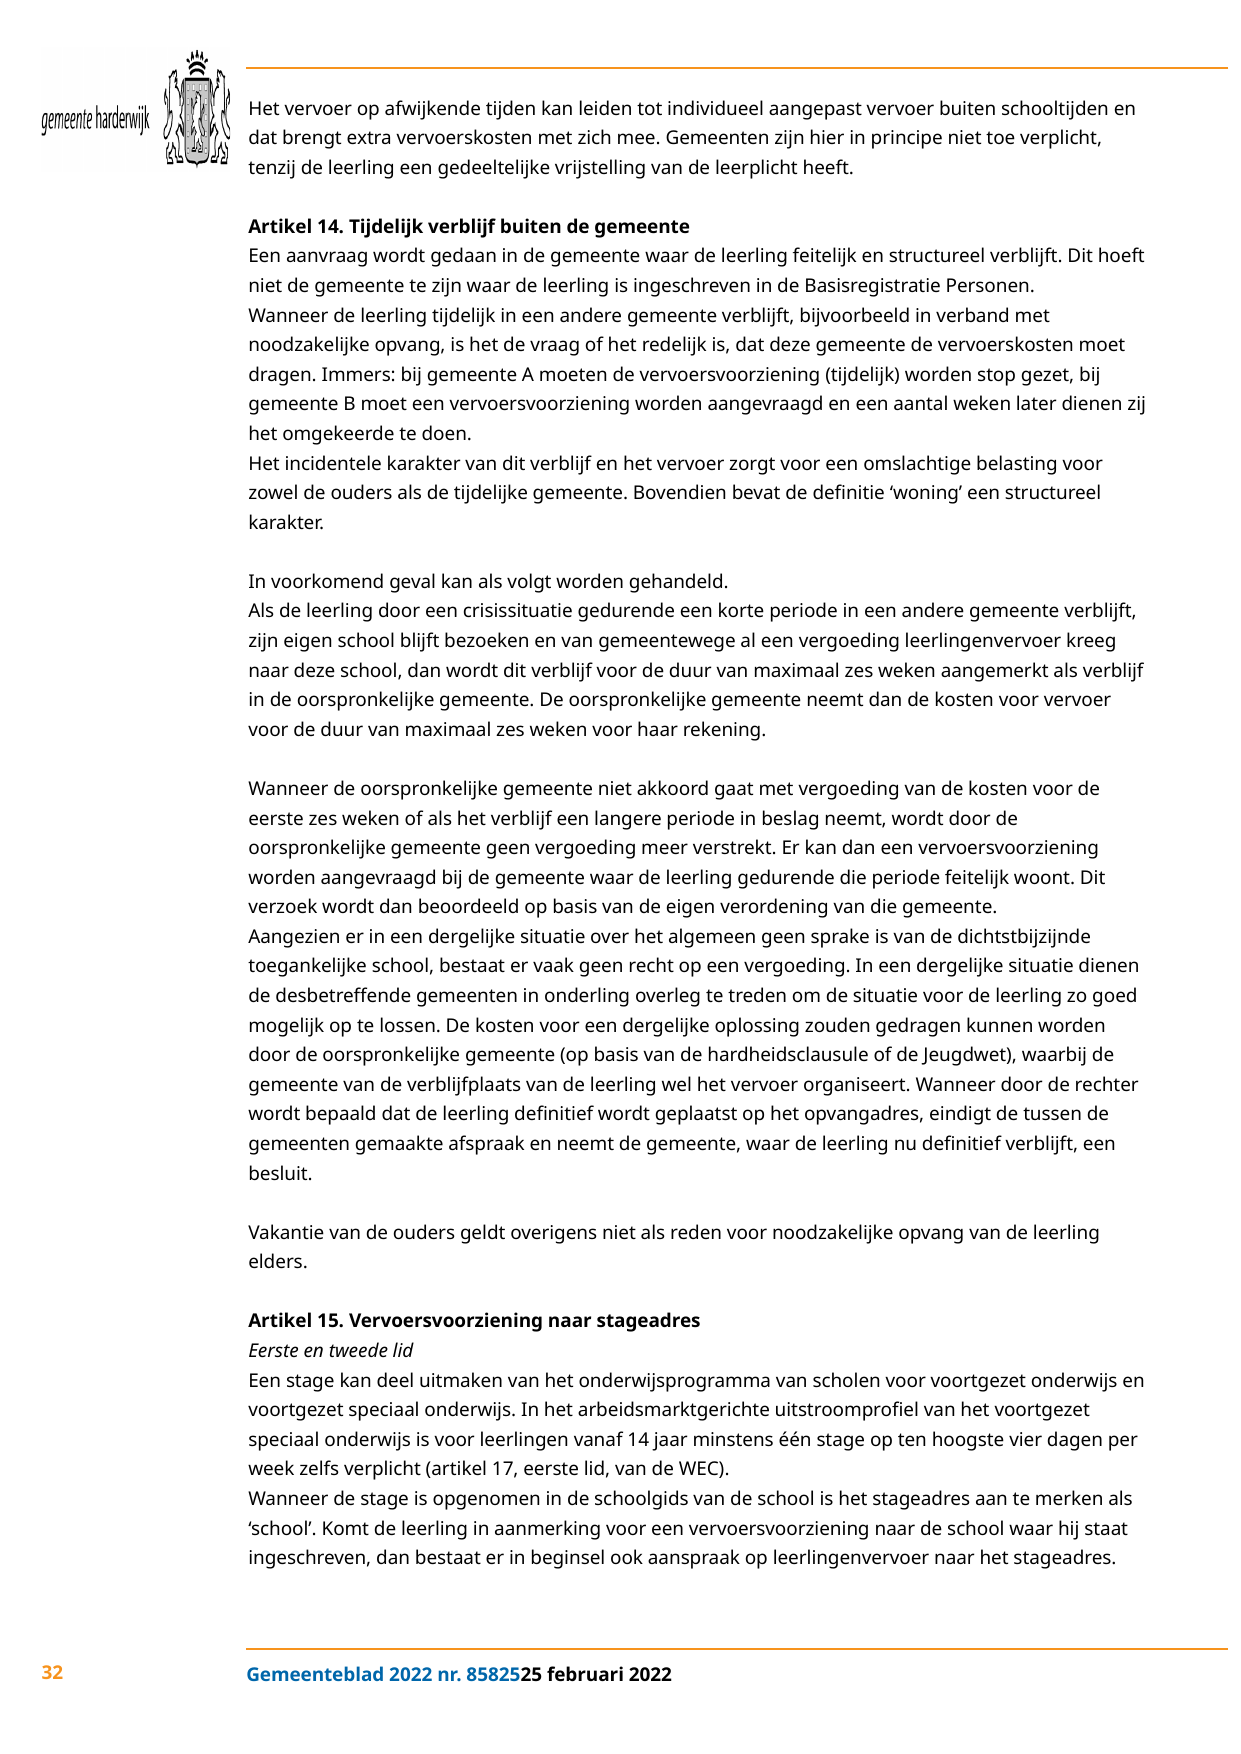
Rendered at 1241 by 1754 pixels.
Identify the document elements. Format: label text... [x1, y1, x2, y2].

text Een aanvraag wordt gedaan in de gemeente waar de leerling feitelijk en structureel verblijft. Dit hoeft niet de gemeente te zijn waar de leerling is ingeschreven in de Basisregistratie Personen. [248, 243, 1152, 298]
text Wanneer de stage is opgenomen in de schoolgids van de school is het stageadres aan te merken als ‘school’. Komt de leerling in aanmerking voor een vervoersvoorziening naar de school waar hij staat ingeschreven, dan bestaat er in beginsel ook aanspraak op leerlingenvervoer naar het stageadres. [248, 1485, 1152, 1570]
text Een stage kan deel uitmaken van het onderwijsprogramma van scholen voor voortgezet onderwijs en voortgezet speciaal onderwijs. In het arbeidsmarktgerichte uitstroomprofiel van het voortgezet speciaal onderwijs is voor leerlingen vanaf 14 jaar minstens één stage op ten hoogste vier dagen per week zelfs verplicht (artikel 17, eerste lid, van de WEC). [248, 1367, 1152, 1481]
text Artikel 15. Vervoersvoorziening naar stageadres [248, 1308, 1152, 1333]
text Wanneer de leerling tijdelijk in een andere gemeente verblijft, bijvoorbeeld in verband met noodzakelijke opvang, is het de vraag of het redelijk is, dat deze gemeente de vervoerskosten moet dragen. Immers: bij gemeente A moeten de vervoersvoorziening (tijdelijk) worden stop gezet, bij gemeente B moet een vervoersvoorziening worden aangevraagd en een aantal weken later dienen zij het omgekeerde te doen. [248, 302, 1152, 446]
text Aangezien er in een dergelijke situatie over het algemeen geen sprake is van de dichtstbijzijnde toegankelijke school, bestaat er vaak geen recht op een vergoeding. In een dergelijke situatie dienen de desbetreffende gemeenten in onderling overleg te treden om de situatie voor de leerling zo goed mogelijk op te lossen. De kosten voor een dergelijke oplossing zouden gedragen kunnen worden door de oorspronkelijke gemeente (op basis van de hardheidsclausule of de Jeugdwet), waarbij de gemeente van de verblijfplaats van de leerling wel het vervoer organiseert. Wanneer door de rechter wordt bepaald dat de leerling definitief wordt geplaatst op het opvangadres, eindigt de tussen de gemeenten gemaakte afspraak en neemt de gemeente, waar de leerling nu definitief verblijft, een besluit. [248, 923, 1152, 1186]
text Eerste en tweede lid [248, 1337, 1152, 1363]
text Het incidentele karakter van dit verblijf en het vervoer zorgt voor een omslachtige belasting voor zowel de ouders als de tijdelijke gemeente. Bovendien bevat de definitie ‘woning’ een structureel karakter. [248, 450, 1152, 535]
text Artikel 14. Tijdelijk verblijf buiten de gemeente [248, 213, 1152, 239]
text In voorkomend geval kan als volgt worden gehandeld. [248, 568, 1152, 594]
text Als de leerling door een crisissituatie gedurende een korte periode in een andere gemeente verblijft, zijn eigen school blijft bezoeken en van gemeentewege al een vergoeding leerlingenvervoer kreeg naar deze school, dan wordt dit verblijf voor de duur van maximaal zes weken aangemerkt als verblijf in de oorspronkelijke gemeente. De oorspronkelijke gemeente neemt dan de kosten voor vervoer voor de duur van maximaal zes weken voor haar rekening. [248, 598, 1152, 742]
text Wanneer de oorspronkelijke gemeente niet akkoord gaat met vergoeding van de kosten voor de eerste zes weken of als het verblijf een langere periode in beslag neemt, wordt door de oorspronkelijke gemeente geen vergoeding meer verstrekt. Er kan dan een vervoersvoorziening worden aangevraagd bij de gemeente waar de leerling gedurende die periode feitelijk woont. Dit verzoek wordt dan beoordeeld op basis van de eigen verordening van die gemeente. [248, 775, 1152, 919]
text Vakantie van de ouders geldt overigens niet als reden voor noodzakelijke opvang van de leerling elders. [248, 1219, 1152, 1274]
text Het vervoer op afwijkende tijden kan leiden tot individueel aangepast vervoer buiten schooltijden en dat brengt extra vervoerskosten met zich mee. Gemeenten zijn hier in principe niet toe verplicht, tenzij de leerling een gedeeltelijke vrijstelling van de leerplicht heeft. [248, 95, 1152, 180]
picture [41, 47, 231, 172]
